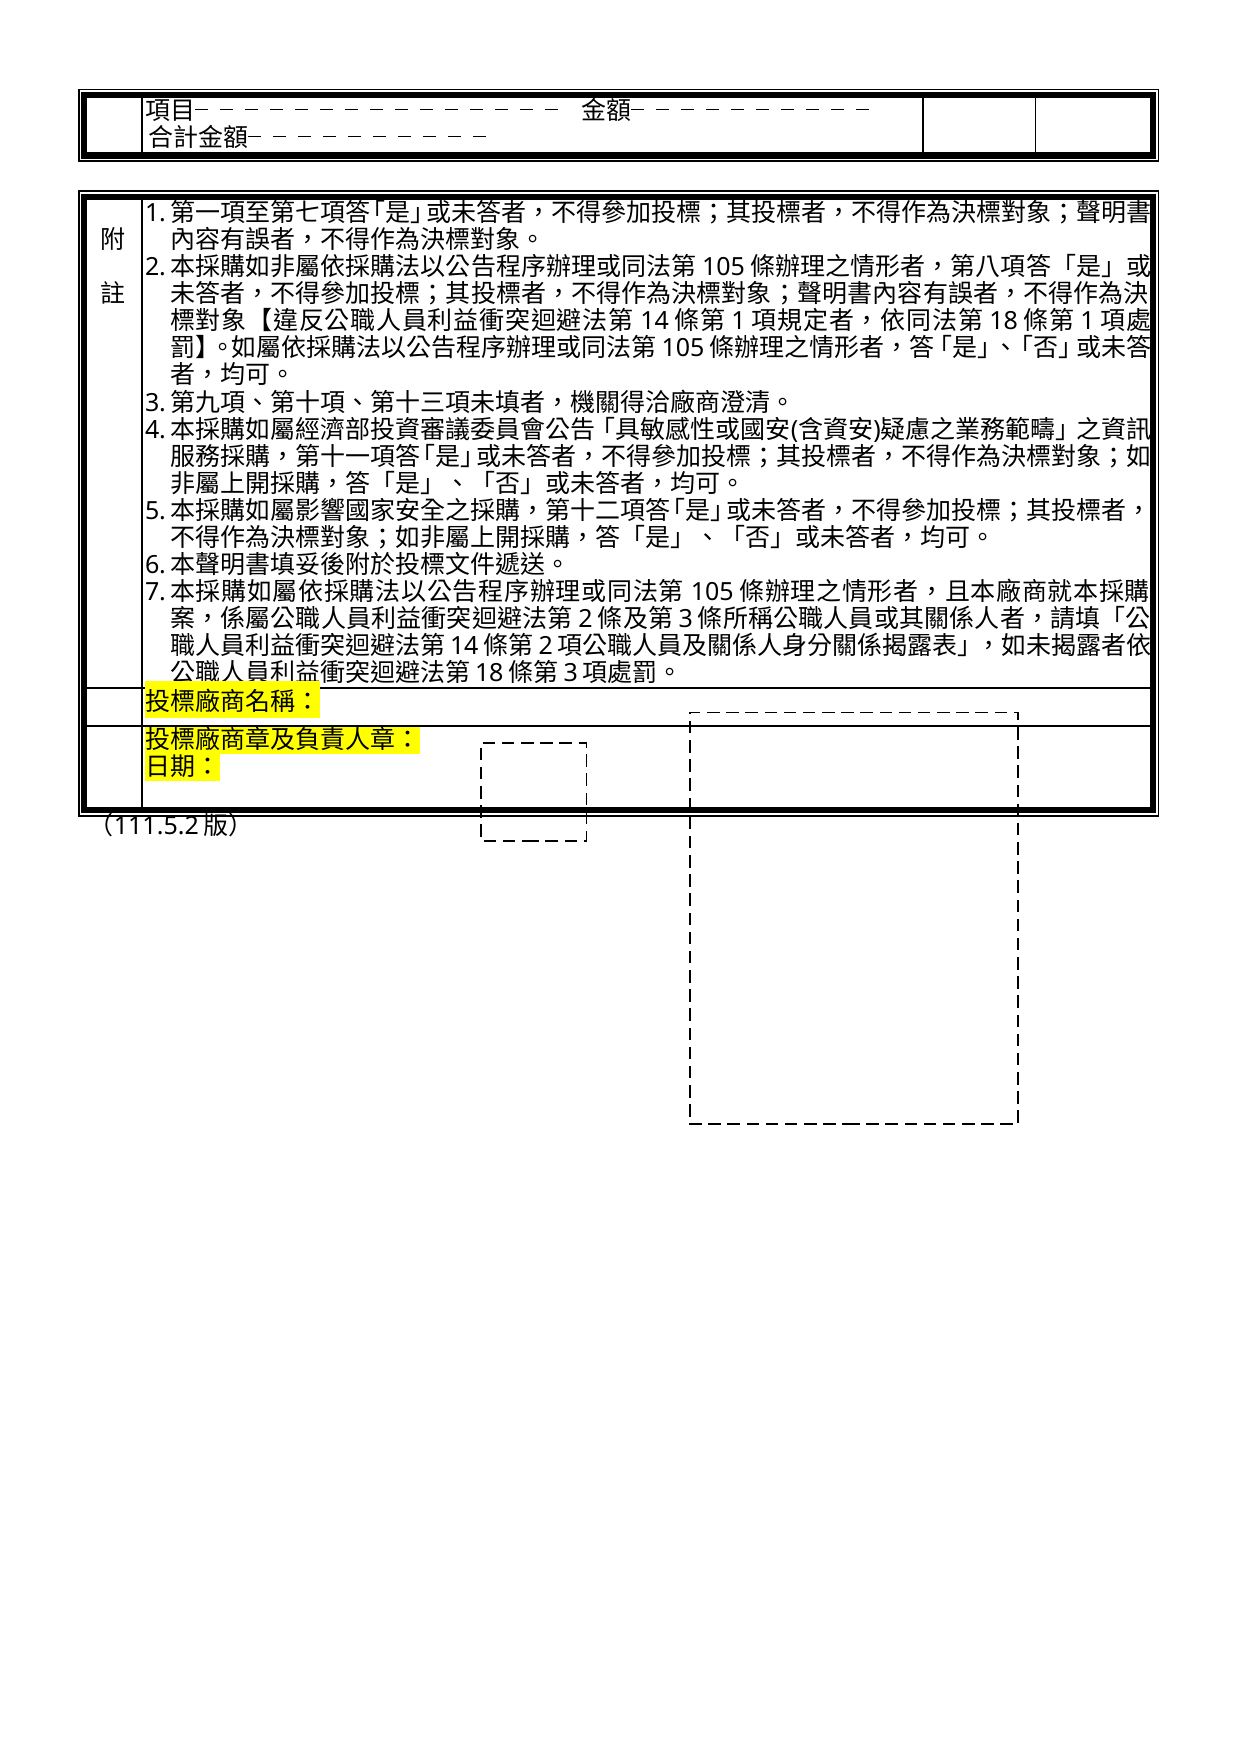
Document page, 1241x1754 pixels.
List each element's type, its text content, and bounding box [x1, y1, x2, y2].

text （111.5.2版） [89, 817, 1152, 839]
table_header 第一項至第七項答「是」或未答者，不得參加投標；其投標者，不得作為決標對象；聲明書內容有誤者，不得作為決標對象。 本採購如非屬依採購法以公告程序辦理或同法第105條辦理之情形者，第八項答「是」或未答者，不得參加投標；其投標者，不得作為決標對象；聲明書內容有誤者，不得作為決標對象【違反公職人員利益衝突迴避法第14條第1項規定者，依同法第18條第1項處罰】。如屬依採購法以公告程序辦理或同法第105條辦理之情形者，答「是」、「否」或未答者，均可。 第九項、第十項、第十三項未填者，機關得洽廠商澄清。 本採購如屬經濟部投資審議委員會公告「具敏感性或國安(含資安)疑慮之業務範疇」之資訊服務採購，第十一項答「是」或未答者，不得參加投標；其投標者，不得作為決標對象；如非屬上開採購，答「是」、「否」或未答者，均可。 本採購如屬影響國家安全之採購，第十二項答「是」或未答者，不得參加投標；其投標者，不得作為決標對象；如非屬上開採購，答「是」、「否」或未答者，均可。 本聲明書填妥後附於投標文件遞送。 本採購如屬依採購法以公告程序辦理或同法第105條辦理之情形者，且本廠商就本採購案，係屬公職人員利益衝突迴避法第2條及第3條所稱公職人員或其關係人者，請填「公職人員利益衝突迴避法第14條第2項公職人員及關係人身分關係揭露表」，如未揭露者依公職人員利益衝突迴避法第18條第3項處罰。 [143, 200, 1150, 687]
table_cell 投標廠商名稱： [143, 689, 1150, 725]
table_header [87, 98, 141, 152]
table_header [1036, 98, 1150, 152]
table_header 項目╴╴╴╴╴╴╴╴╴╴╴╴╴╴╴ 金額╴╴╴╴╴╴╴╴╴╴ 合計金額╴╴╴╴╴╴╴╴╴╴ [143, 98, 922, 152]
table_cell [87, 727, 141, 807]
table_cell [87, 689, 141, 725]
table_header [924, 98, 1035, 152]
table_header 附 註 [87, 200, 141, 687]
table_cell 投標廠商章及負責人章： 日期： [143, 727, 1150, 807]
